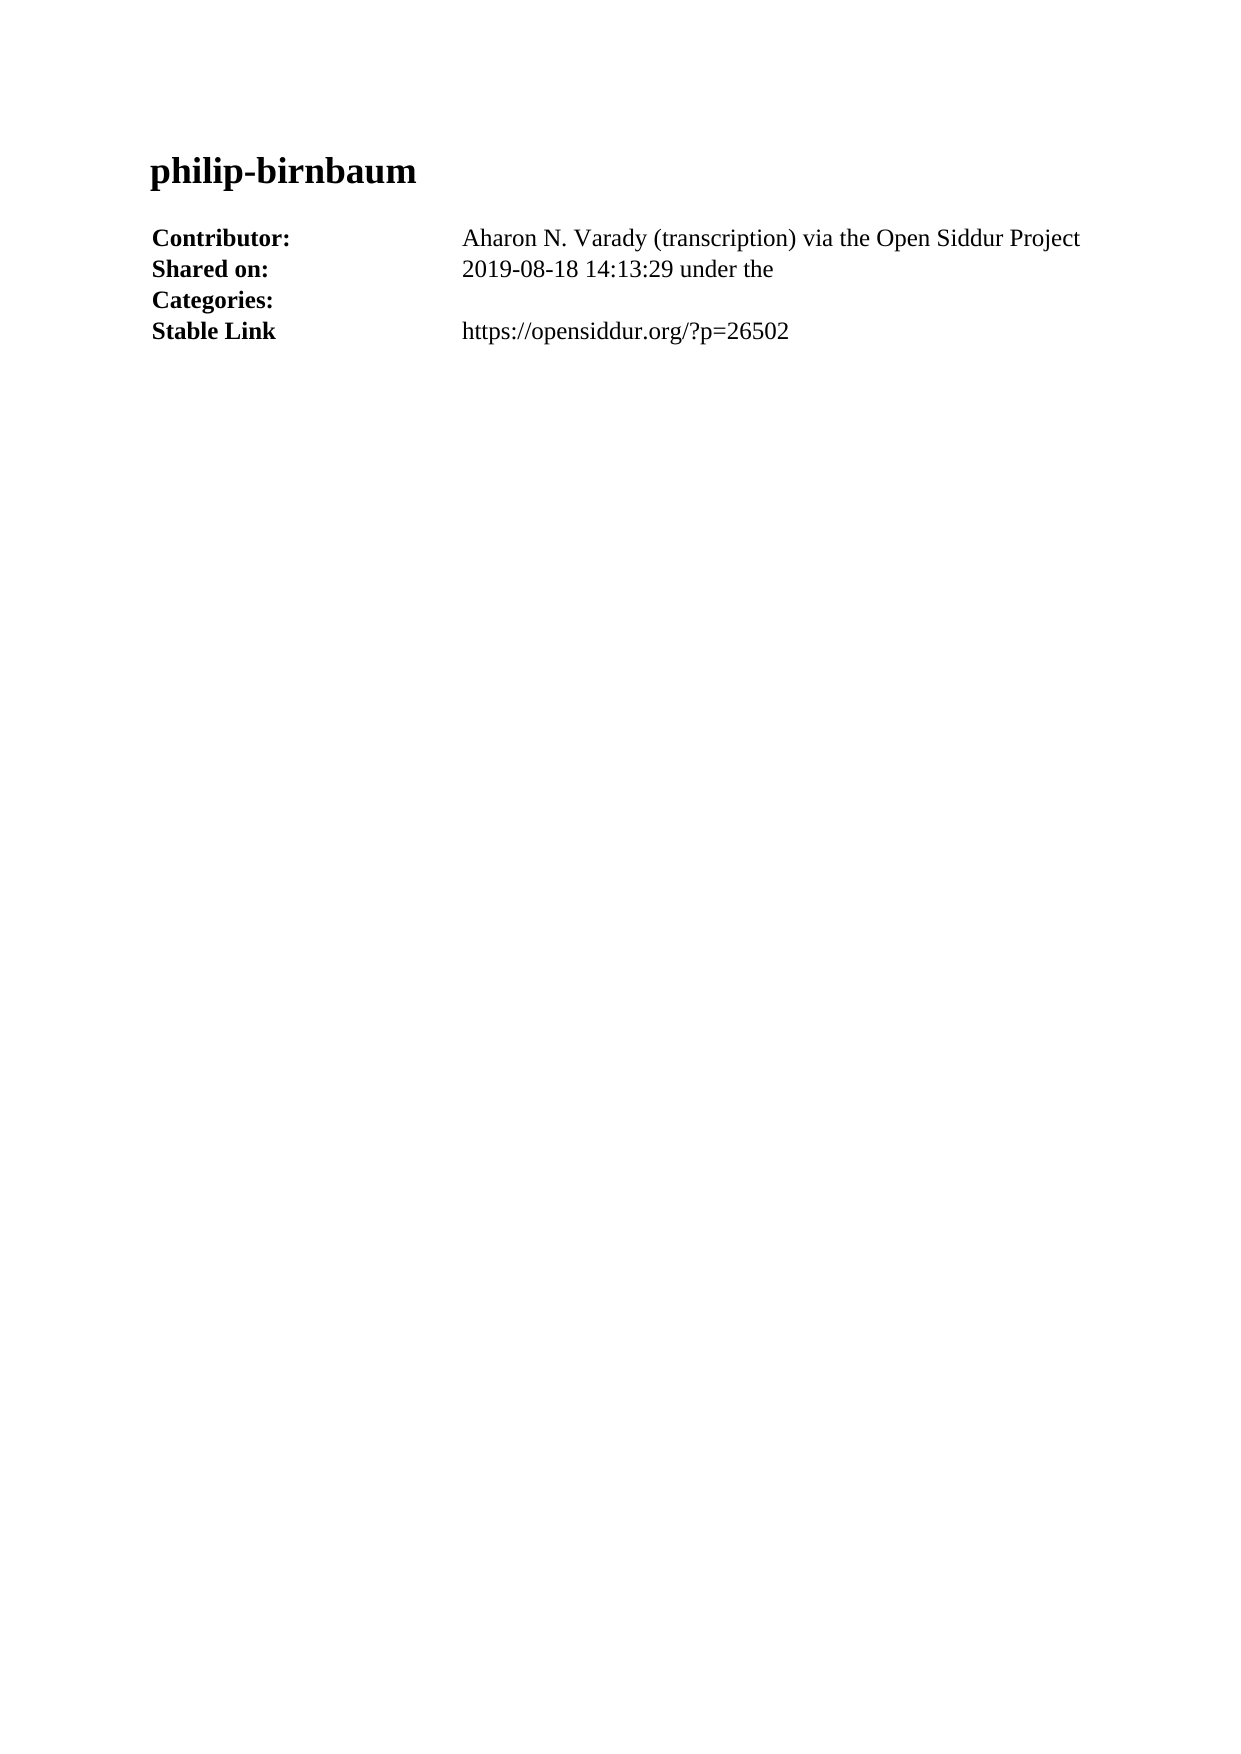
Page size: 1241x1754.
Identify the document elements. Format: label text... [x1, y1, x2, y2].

table_header Contributor: [150, 223, 460, 253]
table_cell [460, 284, 1090, 315]
table_cell Categories: [150, 284, 460, 315]
table_cell https://opensiddur.org/?p=26502 [460, 315, 1090, 346]
table_cell Stable Link [150, 315, 460, 346]
subtitle philip-birnbaum [150, 150, 1090, 192]
table_header Aharon N. Varady (transcription) via the Open Siddur Project [460, 223, 1090, 253]
table_cell Shared on: [150, 254, 460, 284]
table_cell 2019-08-18 14:13:29 under the [460, 254, 1090, 284]
